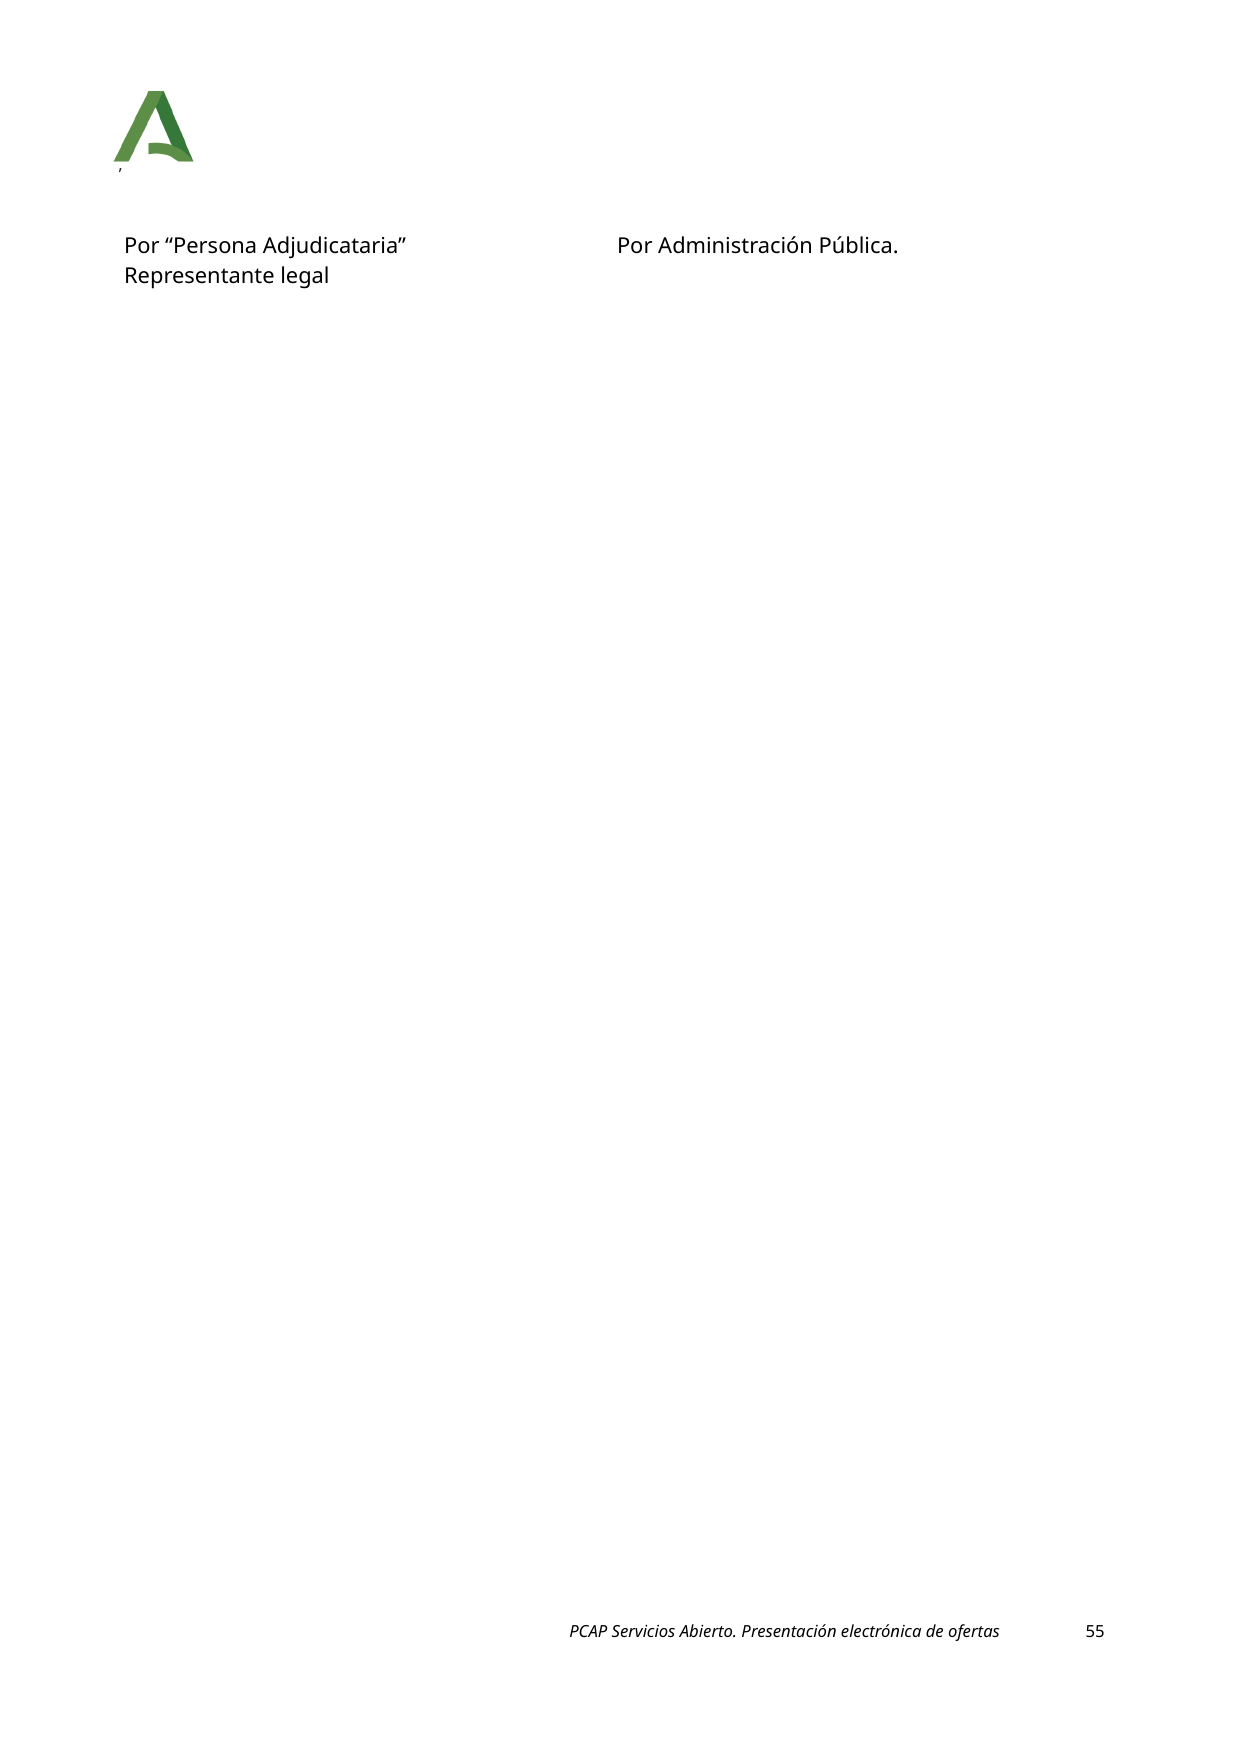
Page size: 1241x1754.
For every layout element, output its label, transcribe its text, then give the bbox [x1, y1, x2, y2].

table_header Por Administración Pública. [611, 224, 1104, 295]
table_header Por “Persona Adjudicataria” Representante legal [118, 224, 611, 295]
picture [109, 86, 198, 166]
